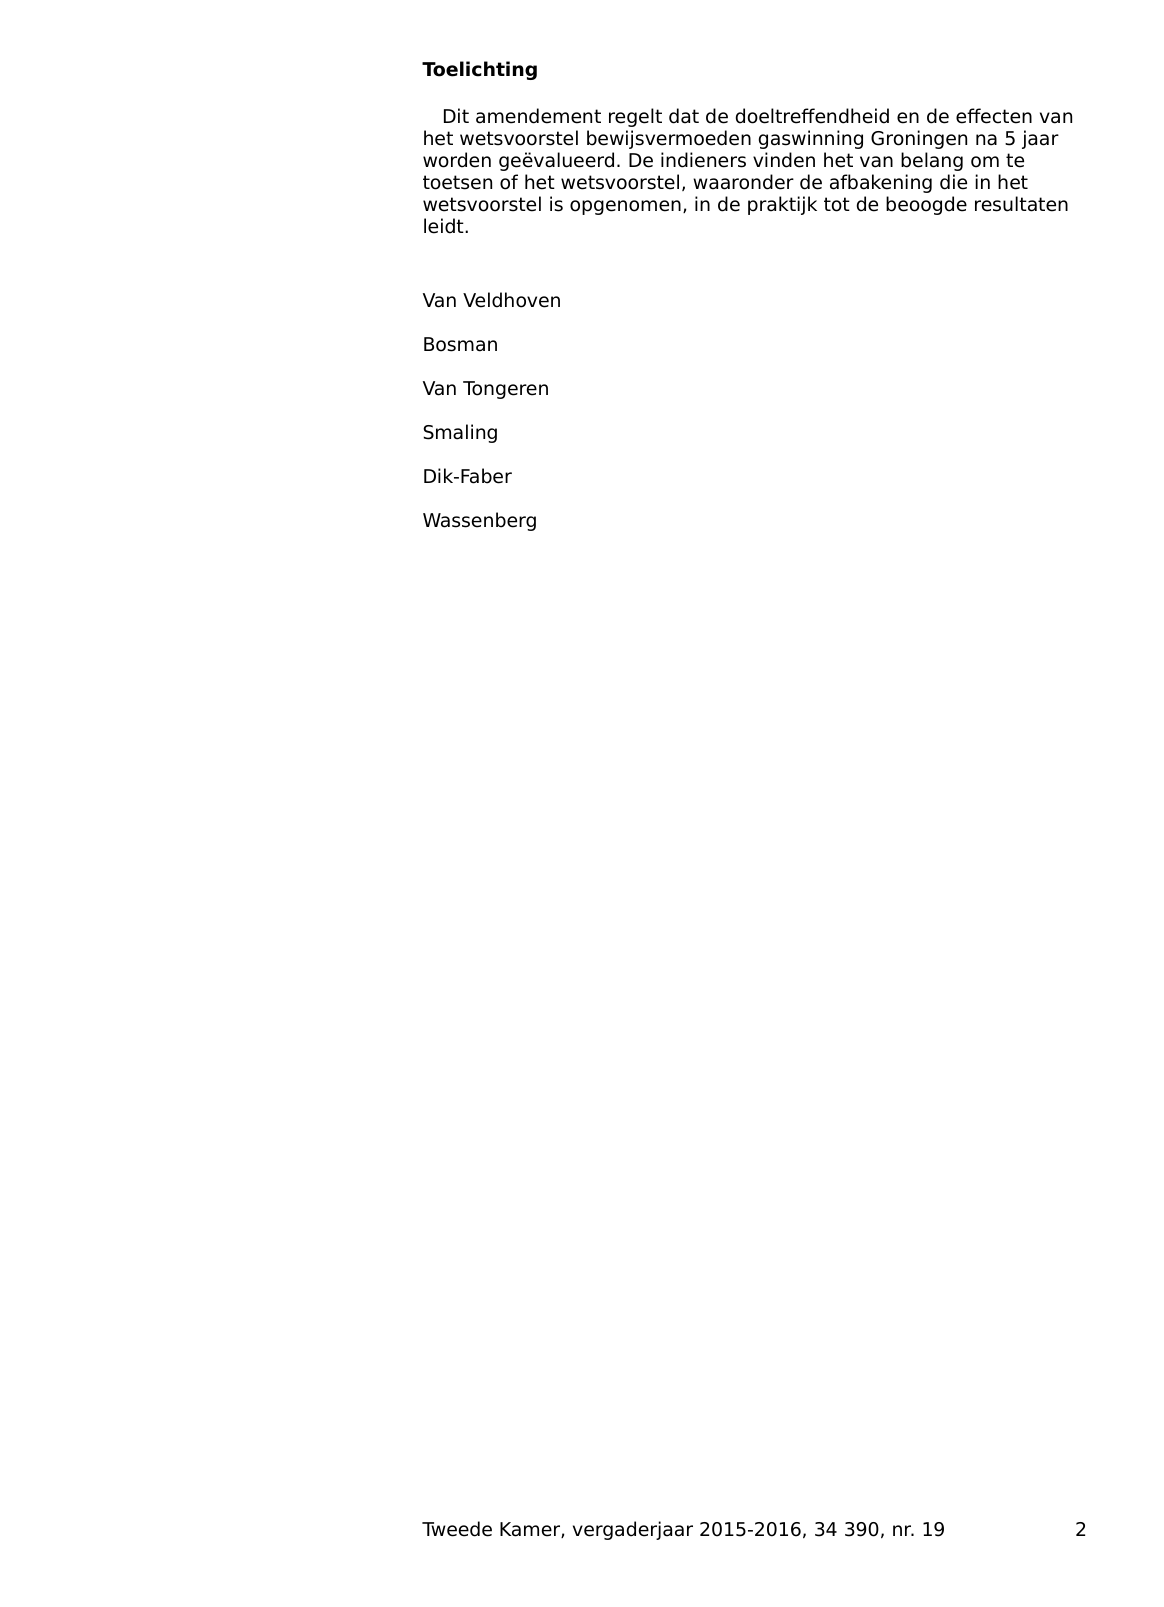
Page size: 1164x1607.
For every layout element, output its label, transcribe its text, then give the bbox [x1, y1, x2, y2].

text Dit amendement regelt dat de doeltreffendheid en de effecten van het wetsvoorstel bewijsvermoeden gaswinning Groningen na 5 jaar worden geëvalueerd. De indieners vinden het van belang om te toetsen of het wetsvoorstel, waaronder de afbakening die in het wetsvoorstel is opgenomen, in de praktijk tot de beoogde resultaten leidt. [422, 106, 1087, 238]
subtitle Toelichting [422, 59, 1087, 81]
text Van Veldhoven Bosman Van Tongeren Smaling Dik-Faber Wassenberg [422, 268, 1087, 532]
